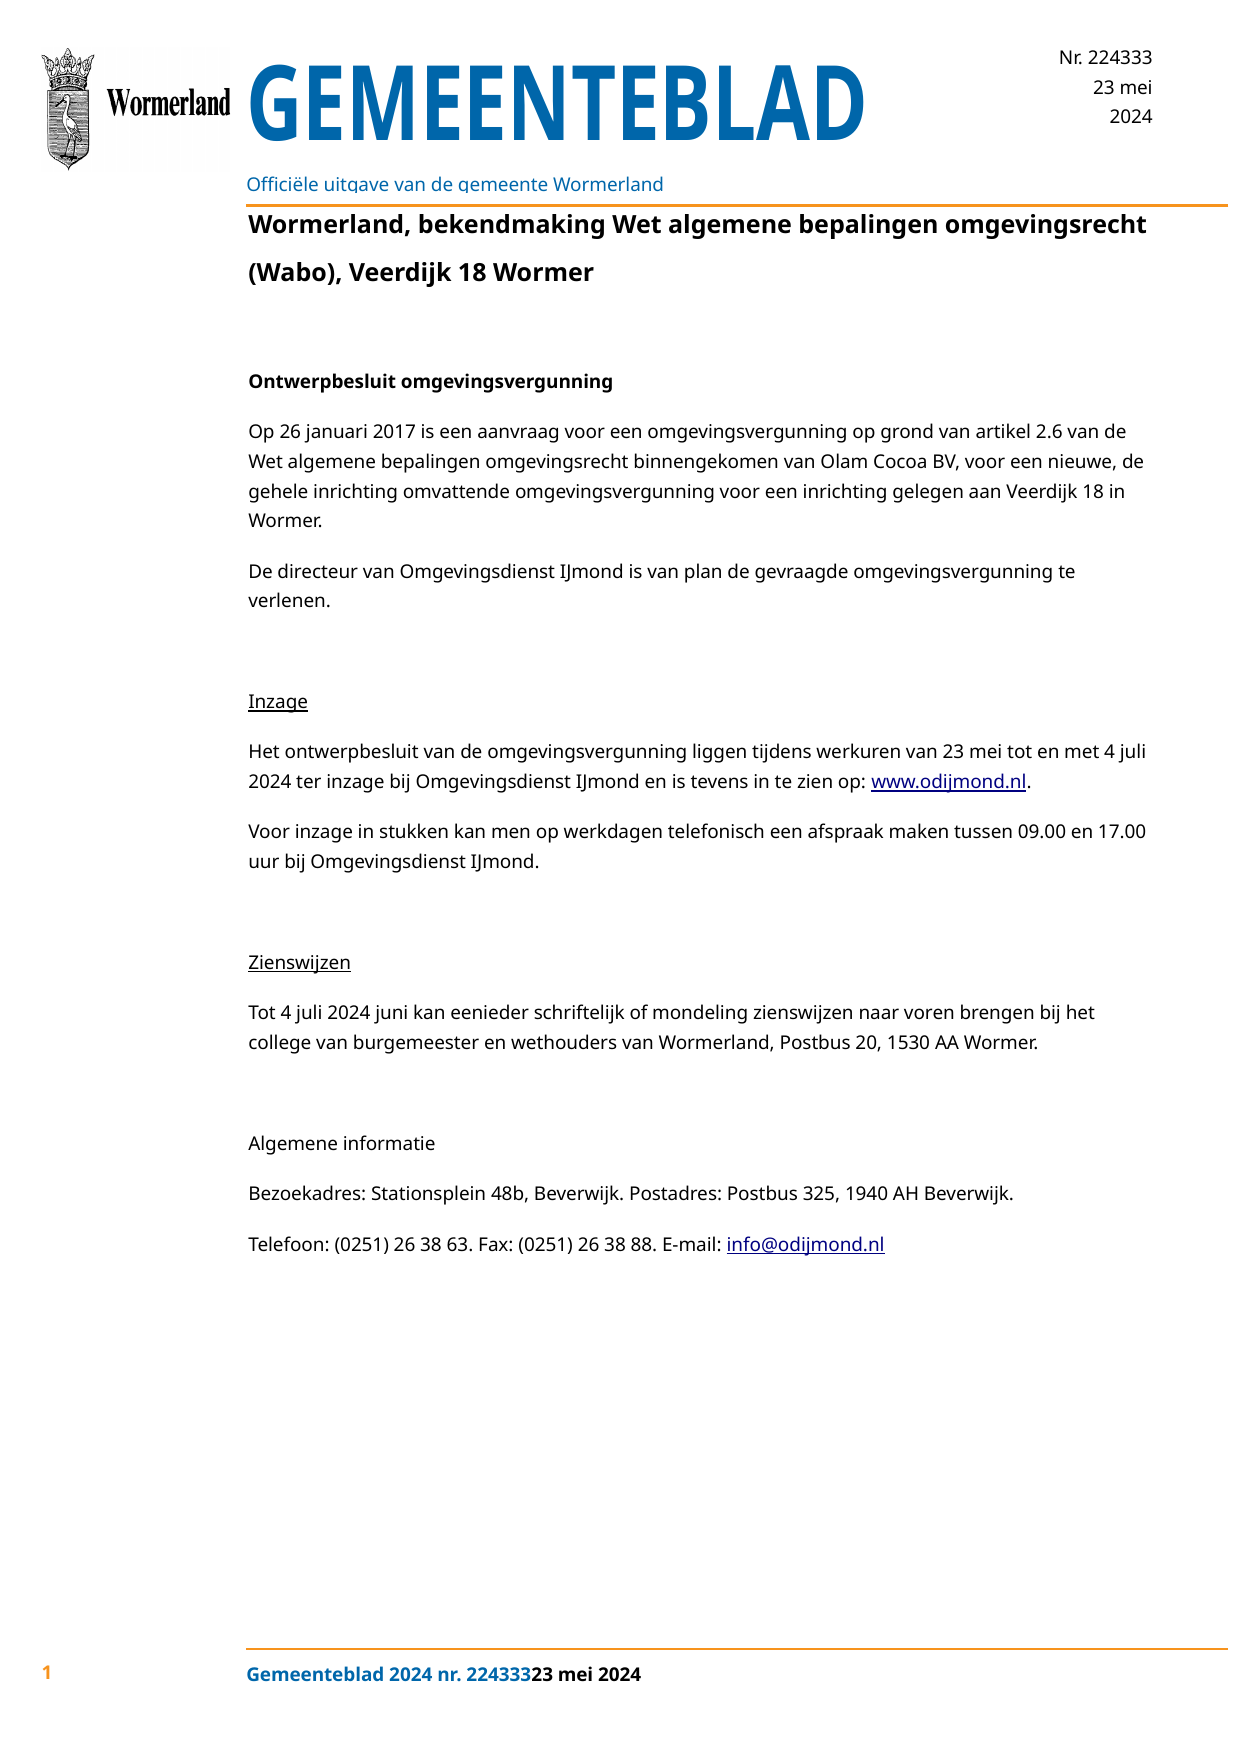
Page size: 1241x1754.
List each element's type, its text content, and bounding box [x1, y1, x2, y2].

text Bezoekadres: Stationsplein 48b, Beverwijk. Postadres: Postbus 325, 1940 AH Beverwijk. [248, 1180, 1152, 1206]
text Voor inzage in stukken kan men op werkdagen telefonisch een afspraak maken tussen 09.00 en 17.00 uur bij Omgevingsdienst IJmond. [248, 819, 1152, 874]
text Het ontwerpbesluit van de omgevingsvergunning liggen tijdens werkuren van 23 mei tot en met 4 juli 2024 ter inzage bij Omgevingsdienst IJmond en is tevens in te zien op: www.odijmond.nl. [248, 739, 1152, 794]
text De directeur van Omgevingsdienst IJmond is van plan de gevraagde omgevingsvergunning te verlenen. [248, 558, 1152, 613]
text Telefoon: (0251) 26 38 63. Fax: (0251) 26 38 88. E-mail: info@odijmond.nl [248, 1231, 1152, 1257]
text Zienswijzen [248, 949, 1152, 975]
text Wormerland, bekendmaking Wet algemene bepalingen omgevingsrecht (Wabo), Veerdijk 18 Wormer [248, 207, 1152, 288]
text Algemene informatie [248, 1130, 1152, 1156]
text Inzage [248, 688, 1152, 714]
picture [41, 47, 231, 172]
text Tot 4 juli 2024 juni kan eenieder schriftelijk of mondeling zienswijzen naar voren brengen bij het college van burgemeester en wethouders van Wormerland, Postbus 20, 1530 AA Wormer. [248, 999, 1152, 1055]
text Ontwerpbesluit omgevingsvergunning [248, 368, 1152, 394]
text Op 26 januari 2017 is een aanvraag voor een omgevingsvergunning op grond van artikel 2.6 van de Wet algemene bepalingen omgevingsrecht binnengekomen van Olam Cocoa BV, voor een nieuwe, de gehele inrichting omvattende omgevingsvergunning voor een inrichting gelegen aan Veerdijk 18 in Wormer. [248, 419, 1152, 533]
